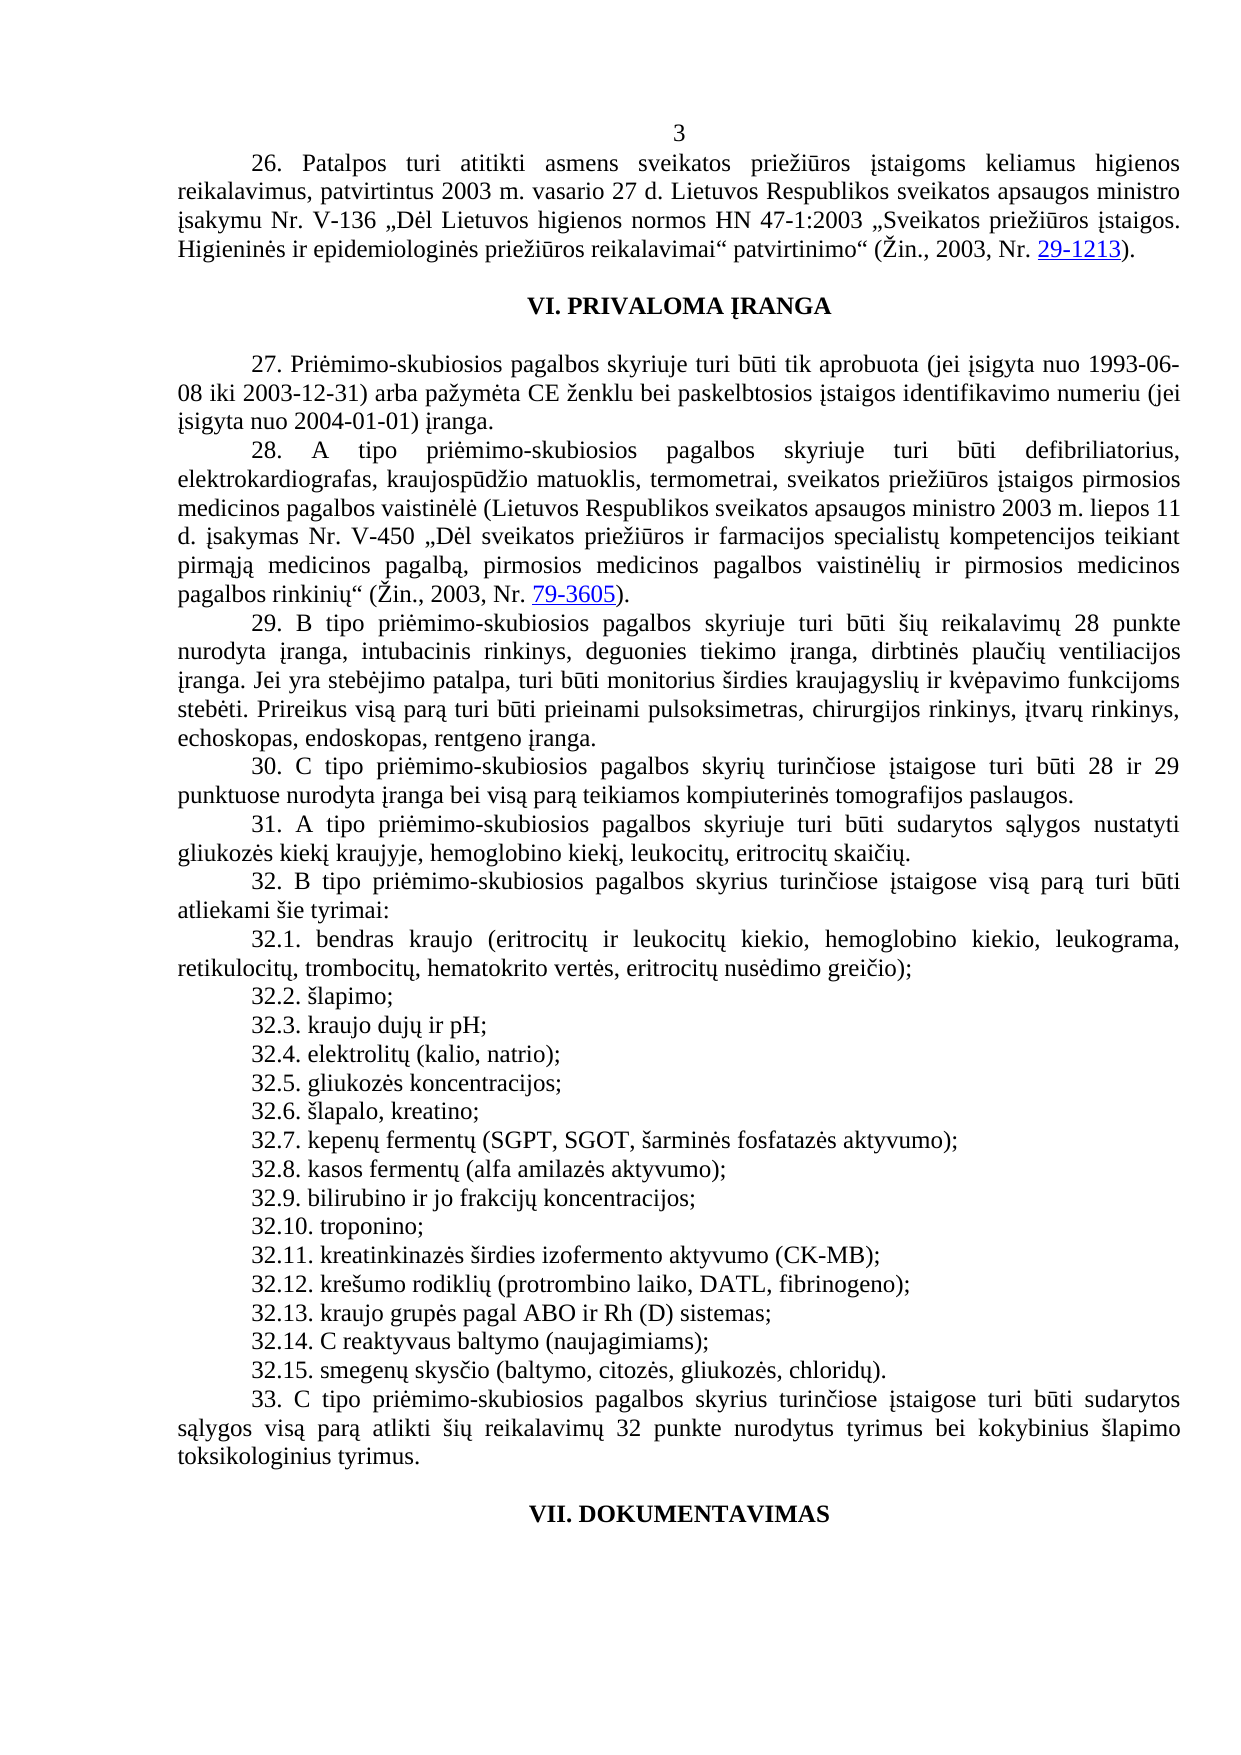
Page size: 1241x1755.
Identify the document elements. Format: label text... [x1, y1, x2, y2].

text 32.15. smegenų skysčio (baltymo, citozės, gliukozės, chloridų). [177, 1355, 1181, 1384]
text 32.14. C reaktyvaus baltymo (naujagimiams); [177, 1326, 1181, 1355]
text 29. B tipo priėmimo-skubiosios pagalbos skyriuje turi būti šių reikalavimų 28 punkte nurodyta įranga, intubacinis rinkinys, deguonies tiekimo įranga, dirbtinės plaučių ventiliacijos įranga. Jei yra stebėjimo patalpa, turi būti monitorius širdies kraujagyslių ir kvėpavimo funkcijoms stebėti. Prireikus visą parą turi būti prieinami pulsoksimetras, chirurgijos rinkinys, įtvarų rinkinys, echoskopas, endoskopas, rentgeno įranga. [177, 608, 1181, 751]
text 32.4. elektrolitų (kalio, natrio); [177, 1039, 1181, 1068]
text 32.12. krešumo rodiklių (protrombino laiko, DATL, fibrinogeno); [177, 1269, 1181, 1298]
text 32.5. gliukozės koncentracijos; [177, 1068, 1181, 1096]
text 32.8. kasos fermentų (alfa amilazės aktyvumo); [177, 1154, 1181, 1183]
text 26. Patalpos turi atitikti asmens sveikatos priežiūros įstaigoms keliamus higienos reikalavimus, patvirtintus 2003 m. vasario 27 d. Lietuvos Respublikos sveikatos apsaugos ministro įsakymu Nr. V-136 „Dėl Lietuvos higienos normos HN 47-1:2003 „Sveikatos priežiūros įstaigos. Higieninės ir epidemiologinės priežiūros reikalavimai“ patvirtinimo“ (Žin., 2003, Nr. 29-1213). [177, 148, 1181, 263]
text VII. DOKUMENTAVIMAS [177, 1499, 1181, 1528]
text 32.11. kreatinkinazės širdies izofermento aktyvumo (CK-MB); [177, 1240, 1181, 1269]
text 32.2. šlapimo; [177, 981, 1181, 1010]
text 28. A tipo priėmimo-skubiosios pagalbos skyriuje turi būti defibriliatorius, elektrokardiografas, kraujospūdžio matuoklis, termometrai, sveikatos priežiūros įstaigos pirmosios medicinos pagalbos vaistinėlė (Lietuvos Respublikos sveikatos apsaugos ministro 2003 m. liepos 11 d. įsakymas Nr. V-450 „Dėl sveikatos priežiūros ir farmacijos specialistų kompetencijos teikiant pirmąją medicinos pagalbą, pirmosios medicinos pagalbos vaistinėlių ir pirmosios medicinos pagalbos rinkinių“ (Žin., 2003, Nr. 79-3605). [177, 435, 1181, 608]
text 32.7. kepenų fermentų (SGPT, SGOT, šarminės fosfatazės aktyvumo); [177, 1125, 1181, 1154]
text 32. B tipo priėmimo-skubiosios pagalbos skyrius turinčiose įstaigose visą parą turi būti atliekami šie tyrimai: [177, 866, 1181, 924]
text VI. PRIVALOMA ĮRANGA [177, 291, 1181, 320]
text 27. Priėmimo-skubiosios pagalbos skyriuje turi būti tik aprobuota (jei įsigyta nuo 1993-06-08 iki 2003-12-31) arba pažymėta CE ženklu bei paskelbtosios įstaigos identifikavimo numeriu (jei įsigyta nuo 2004-01-01) įranga. [177, 349, 1181, 435]
text 32.13. kraujo grupės pagal ABO ir Rh (D) sistemas; [177, 1298, 1181, 1326]
text 32.10. troponino; [177, 1211, 1181, 1240]
text 33. C tipo priėmimo-skubiosios pagalbos skyrius turinčiose įstaigose turi būti sudarytos sąlygos visą parą atlikti šių reikalavimų 32 punkte nurodytus tyrimus bei kokybinius šlapimo toksikologinius tyrimus. [177, 1384, 1181, 1470]
text 30. C tipo priėmimo-skubiosios pagalbos skyrių turinčiose įstaigose turi būti 28 ir 29 punktuose nurodyta įranga bei visą parą teikiamos kompiuterinės tomografijos paslaugos. [177, 751, 1181, 809]
text 32.3. kraujo dujų ir pH; [177, 1010, 1181, 1039]
text 32.1. bendras kraujo (eritrocitų ir leukocitų kiekio, hemoglobino kiekio, leukograma, retikulocitų, trombocitų, hematokrito vertės, eritrocitų nusėdimo greičio); [177, 924, 1181, 981]
text 32.9. bilirubino ir jo frakcijų koncentracijos; [177, 1183, 1181, 1211]
text 32.6. šlapalo, kreatino; [177, 1096, 1181, 1125]
text 31. A tipo priėmimo-skubiosios pagalbos skyriuje turi būti sudarytos sąlygos nustatyti gliukozės kiekį kraujyje, hemoglobino kiekį, leukocitų, eritrocitų skaičių. [177, 809, 1181, 866]
